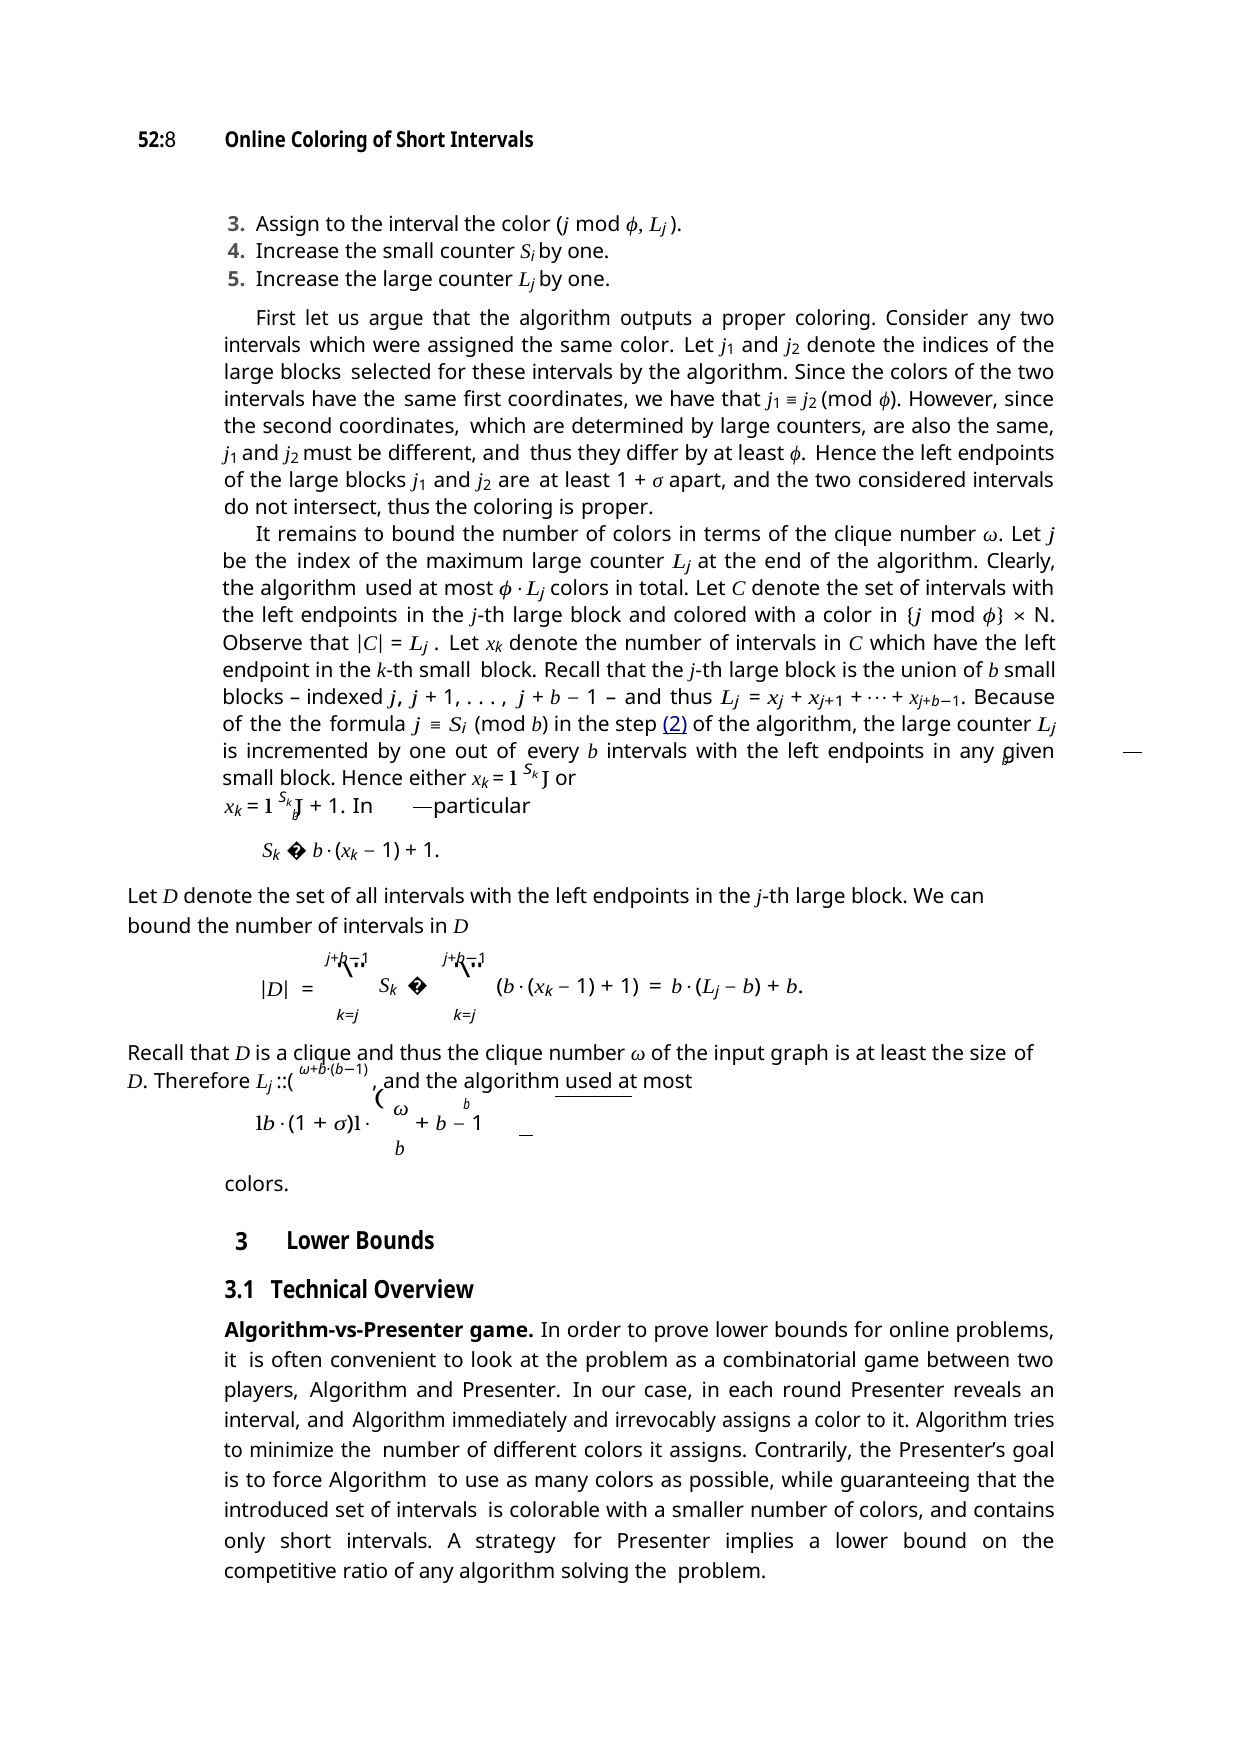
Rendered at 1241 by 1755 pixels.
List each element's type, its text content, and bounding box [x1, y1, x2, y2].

text Sk � [379, 970, 431, 999]
text (b · (xk − 1) + 1) = b · (Lj − b) + b. [496, 971, 1068, 1000]
text First let us argue that the algorithm outputs a proper coloring. Consider any two intervals which were assigned the same color. Let j1 and j2 denote the indices of the large blocks selected for these intervals by the algorithm. Since the colors of the two intervals have the same first coordinates, we have that j1 ≡ j2 (mod ϕ). However, since the second coordinates, which are determined by large counters, are also the same, j1 and j2 must be different, and thus they differ by at least ϕ. Hence the left endpoints of the large blocks j1 and j2 are at least 1 + σ apart, and the two considered intervals do not intersect, thus the coloring is proper. [224, 303, 1055, 520]
text lb · (1 + σ)l · ( ω + b − 1 [256, 1098, 1068, 1139]
text '\" [336, 966, 375, 980]
text b [1002, 758, 1009, 768]
list Increase the large counter Lj by one. [227, 264, 1068, 292]
list Assign to the interval the color (j mod ϕ, Lj ). [227, 209, 1068, 237]
text Algorithm-vs-Presenter game. In order to prove lower bounds for online problems, it is often convenient to look at the problem as a combinatorial game between two players, Algorithm and Presenter. In our case, in each round Presenter reveals an interval, and Algorithm immediately and irrevocably assigns a color to it. Algorithm tries to minimize the number of different colors it assigns. Contrarily, the Presenter’s goal is to force Algorithm to use as many colors as possible, while guaranteeing that the introduced set of intervals is colorable with a smaller number of colors, and contains only short intervals. A strategy for Presenter implies a lower bound on the competitive ratio of any algorithm solving the problem. [223, 1315, 1055, 1584]
text j+b−1 [341, 953, 375, 966]
text colors. [224, 1169, 1068, 1198]
text It remains to bound the number of colors in terms of the clique number ω. Let j be the index of the maximum large counter Lj at the end of the algorithm. Clearly, the algorithm used at most ϕ · Lj colors in total. Let C denote the set of intervals with the left endpoints in the j-th large block and colored with a color in {j mod ϕ} × N. Observe that |C| = Lj . Let xk denote the number of intervals in C which have the left endpoint in the k-th small block. Recall that the j-th large block is the union of b small blocks – indexed j, j + 1, . . . , j + b − 1 – and thus Lj = xj + xj+1 + · · · + xj+b−1. Because of the the formula j ≡ Si (mod b) in the step (2) of the algorithm, the large counter Lj is incremented by one out of every b intervals with the left endpoints in any given small block. Hence either xk = l Sk J or [222, 520, 1056, 791]
text Recall that D is a clique and thus the clique number ω of the input graph is at least the size of D. Therefore Lj ::( ω+b·(b−1) , and the algorithm used at most [127, 1041, 1052, 1096]
text j+b−1 [326, 953, 342, 966]
text k=j [453, 1004, 492, 1024]
list Increase the small counter Si by one. [227, 237, 1068, 264]
text b [463, 1098, 470, 1112]
text '\" [453, 966, 492, 980]
text xk = l Sk J + 1. In particular [224, 791, 1068, 819]
text |D| = [127, 974, 314, 1003]
text b [292, 809, 299, 823]
text 3.1 Technical Overview [224, 1271, 1068, 1305]
text j+b−1 [443, 953, 459, 966]
text Sk � b · (xk − 1) + 1. [127, 835, 575, 865]
text j+b−1 [458, 953, 492, 966]
text k=j [336, 1004, 375, 1024]
text 3 [235, 1227, 259, 1257]
text Lower Bounds [286, 1223, 1068, 1257]
text b [394, 1139, 1068, 1159]
text Let D denote the set of all intervals with the left endpoints in the j-th large block. We can bound the number of intervals in D [127, 881, 1052, 940]
text [224, 1227, 235, 1257]
